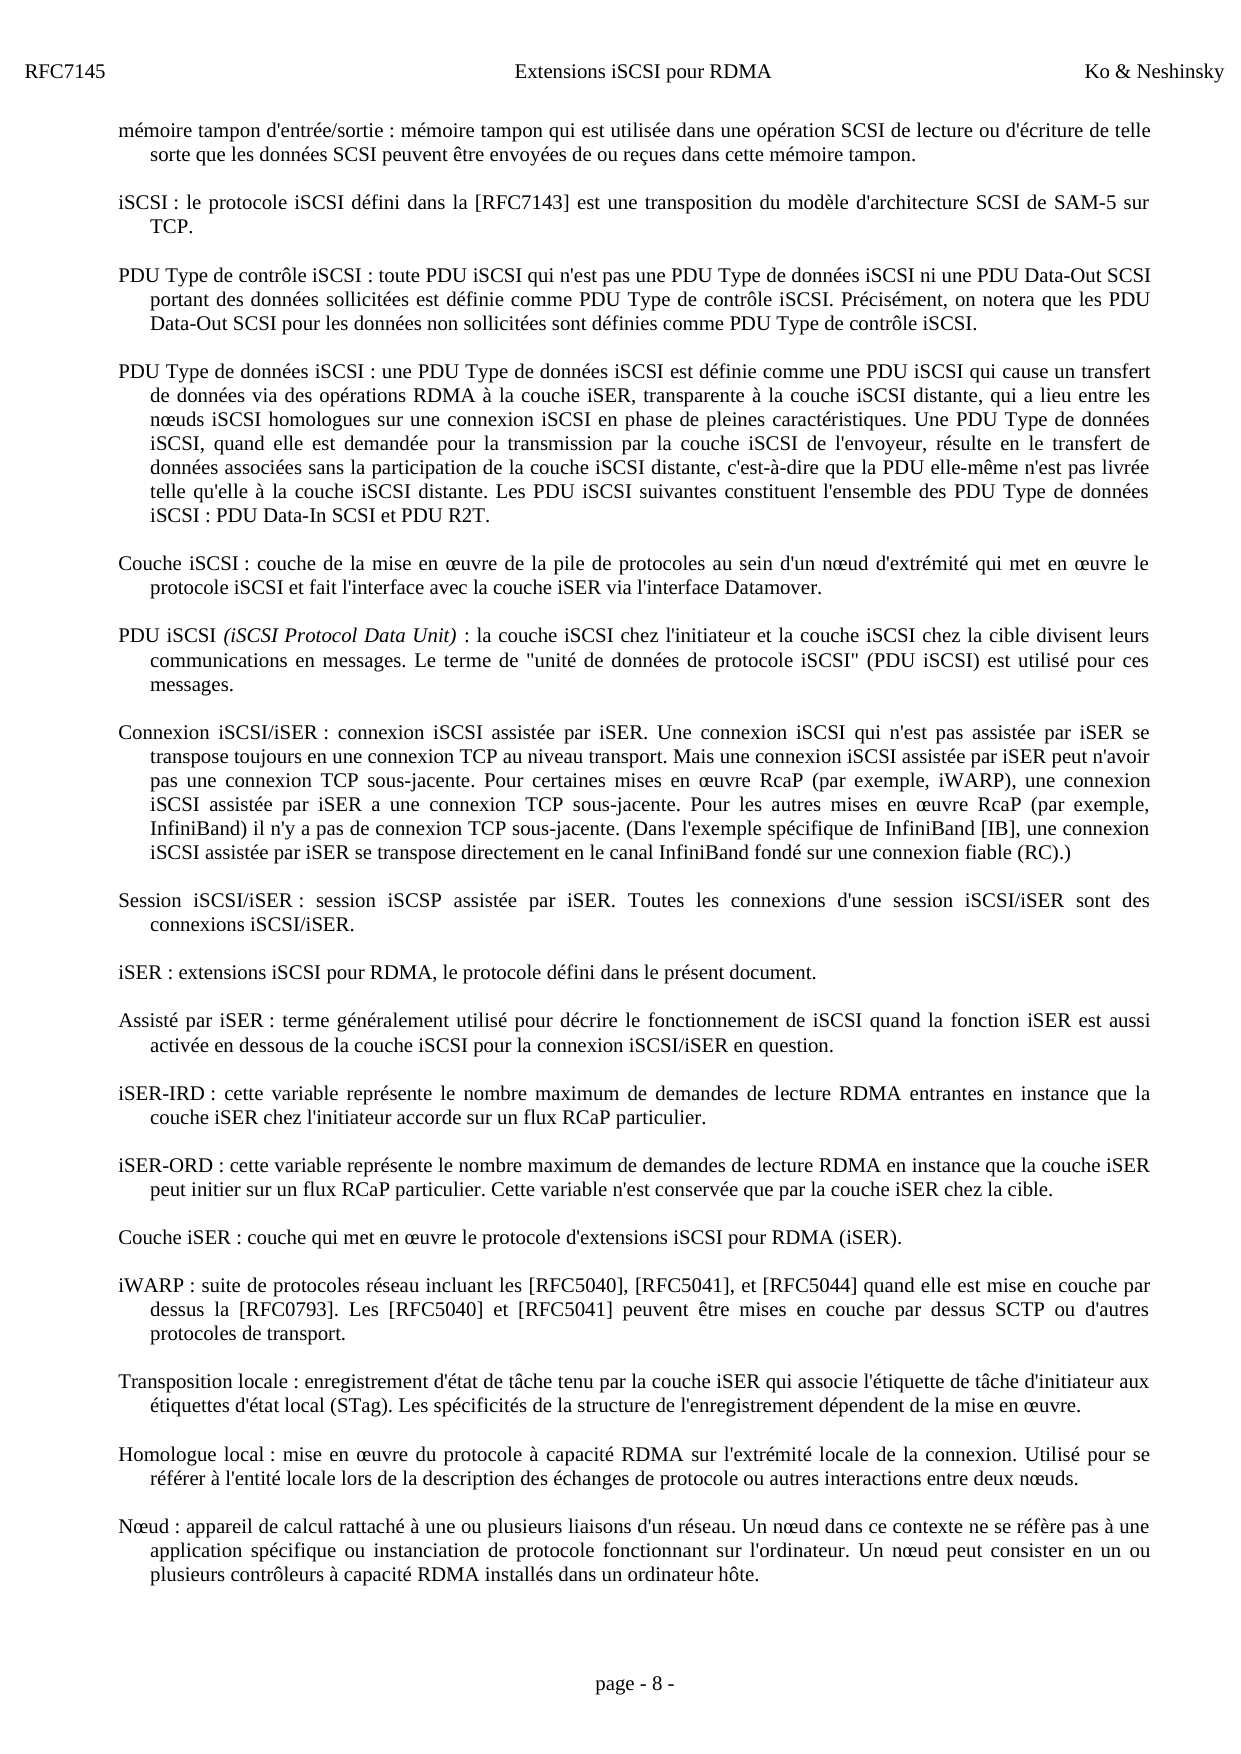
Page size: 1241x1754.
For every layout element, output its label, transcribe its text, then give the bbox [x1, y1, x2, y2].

text iSCSI : le protocole iSCSI défini dans la [RFC7143] est une transposition du modèle d'architecture SCSI de SAM-5 sur TCP. [118, 190, 1152, 238]
text iSER-ORD : cette variable représente le nombre maximum de demandes de lecture RDMA en instance que la couche iSER peut initier sur un flux RCaP particulier. Cette variable n'est conservée que par la couche iSER chez la cible. [118, 1153, 1152, 1201]
text PDU Type de données iSCSI : une PDU Type de données iSCSI est définie comme une PDU iSCSI qui cause un transfert de données via des opérations RDMA à la couche iSER, transparente à la couche iSCSI distante, qui a lieu entre les nœuds iSCSI homologues sur une connexion iSCSI en phase de pleines caractéristiques. Une PDU Type de données iSCSI, quand elle est demandée pour la transmission par la couche iSCSI de l'envoyeur, résulte en le transfert de données associées sans la participation de la couche iSCSI distante, c'est-à-dire que la PDU elle-même n'est pas livrée telle qu'elle à la couche iSCSI distante. Les PDU iSCSI suivantes constituent l'ensemble des PDU Type de données iSCSI : PDU Data-In SCSI et PDU R2T. [118, 359, 1152, 527]
text mémoire tampon d'entrée/sortie : mémoire tampon qui est utilisée dans une opération SCSI de lecture ou d'écriture de telle sorte que les données SCSI peuvent être envoyées de ou reçues dans cette mémoire tampon. [118, 118, 1152, 166]
text Homologue local : mise en œuvre du protocole à capacité RDMA sur l'extrémité locale de la connexion. Utilisé pour se référer à l'entité locale lors de la description des échanges de protocole ou autres interactions entre deux nœuds. [118, 1442, 1152, 1490]
text Assisté par iSER : terme généralement utilisé pour décrire le fonctionnement de iSCSI quand la fonction iSER est aussi activée en dessous de la couche iSCSI pour la connexion iSCSI/iSER en question. [118, 1008, 1152, 1057]
text iWARP : suite de protocoles réseau incluant les [RFC5040], [RFC5041], et [RFC5044] quand elle est mise en couche par dessus la [RFC0793]. Les [RFC5040] et [RFC5041] peuvent être mises en couche par dessus SCTP ou d'autres protocoles de transport. [118, 1273, 1152, 1345]
text Session iSCSI/iSER : session iSCSP assistée par iSER. Toutes les connexions d'une session iSCSI/iSER sont des connexions iSCSI/iSER. [118, 888, 1152, 936]
text iSER-IRD : cette variable représente le nombre maximum de demandes de lecture RDMA entrantes en instance que la couche iSER chez l'initiateur accorde sur un flux RCaP particulier. [118, 1081, 1152, 1129]
text Nœud : appareil de calcul rattaché à une ou plusieurs liaisons d'un réseau. Un nœud dans ce contexte ne se réfère pas à une application spécifique ou instanciation de protocole fonctionnant sur l'ordinateur. Un nœud peut consister en un ou plusieurs contrôleurs à capacité RDMA installés dans un ordinateur hôte. [118, 1514, 1152, 1586]
text Couche iSER : couche qui met en œuvre le protocole d'extensions iSCSI pour RDMA (iSER). [118, 1225, 1152, 1249]
text Connexion iSCSI/iSER : connexion iSCSI assistée par iSER. Une connexion iSCSI qui n'est pas assistée par iSER se transpose toujours en une connexion TCP au niveau transport. Mais une connexion iSCSI assistée par iSER peut n'avoir pas une connexion TCP sous-jacente. Pour certaines mises en œuvre RcaP (par exemple, iWARP), une connexion iSCSI assistée par iSER a une connexion TCP sous-jacente. Pour les autres mises en œuvre RcaP (par exemple, InfiniBand) il n'y a pas de connexion TCP sous-jacente. (Dans l'exemple spécifique de InfiniBand [IB], une connexion iSCSI assistée par iSER se transpose directement en le canal InfiniBand fondé sur une connexion fiable (RC).) [118, 720, 1152, 864]
text iSER : extensions iSCSI pour RDMA, le protocole défini dans le présent document. [118, 960, 1152, 984]
text PDU iSCSI (iSCSI Protocol Data Unit) : la couche iSCSI chez l'initiateur et la couche iSCSI chez la cible divisent leurs communications en messages. Le terme de "unité de données de protocole iSCSI" (PDU iSCSI) est utilisé pour ces messages. [118, 623, 1152, 696]
text Couche iSCSI : couche de la mise en œuvre de la pile de protocoles au sein d'un nœud d'extrémité qui met en œuvre le protocole iSCSI et fait l'interface avec la couche iSER via l'interface Datamover. [118, 551, 1152, 599]
text Transposition locale : enregistrement d'état de tâche tenu par la couche iSER qui associe l'étiquette de tâche d'initiateur aux étiquettes d'état local (STag). Les spécificités de la structure de l'enregistrement dépendent de la mise en œuvre. [118, 1369, 1152, 1417]
text PDU Type de contrôle iSCSI : toute PDU iSCSI qui n'est pas une PDU Type de données iSCSI ni une PDU Data-Out SCSI portant des données sollicitées est définie comme PDU Type de contrôle iSCSI. Précisément, on notera que les PDU Data-Out SCSI pour les données non sollicitées sont définies comme PDU Type de contrôle iSCSI. [118, 262, 1152, 335]
